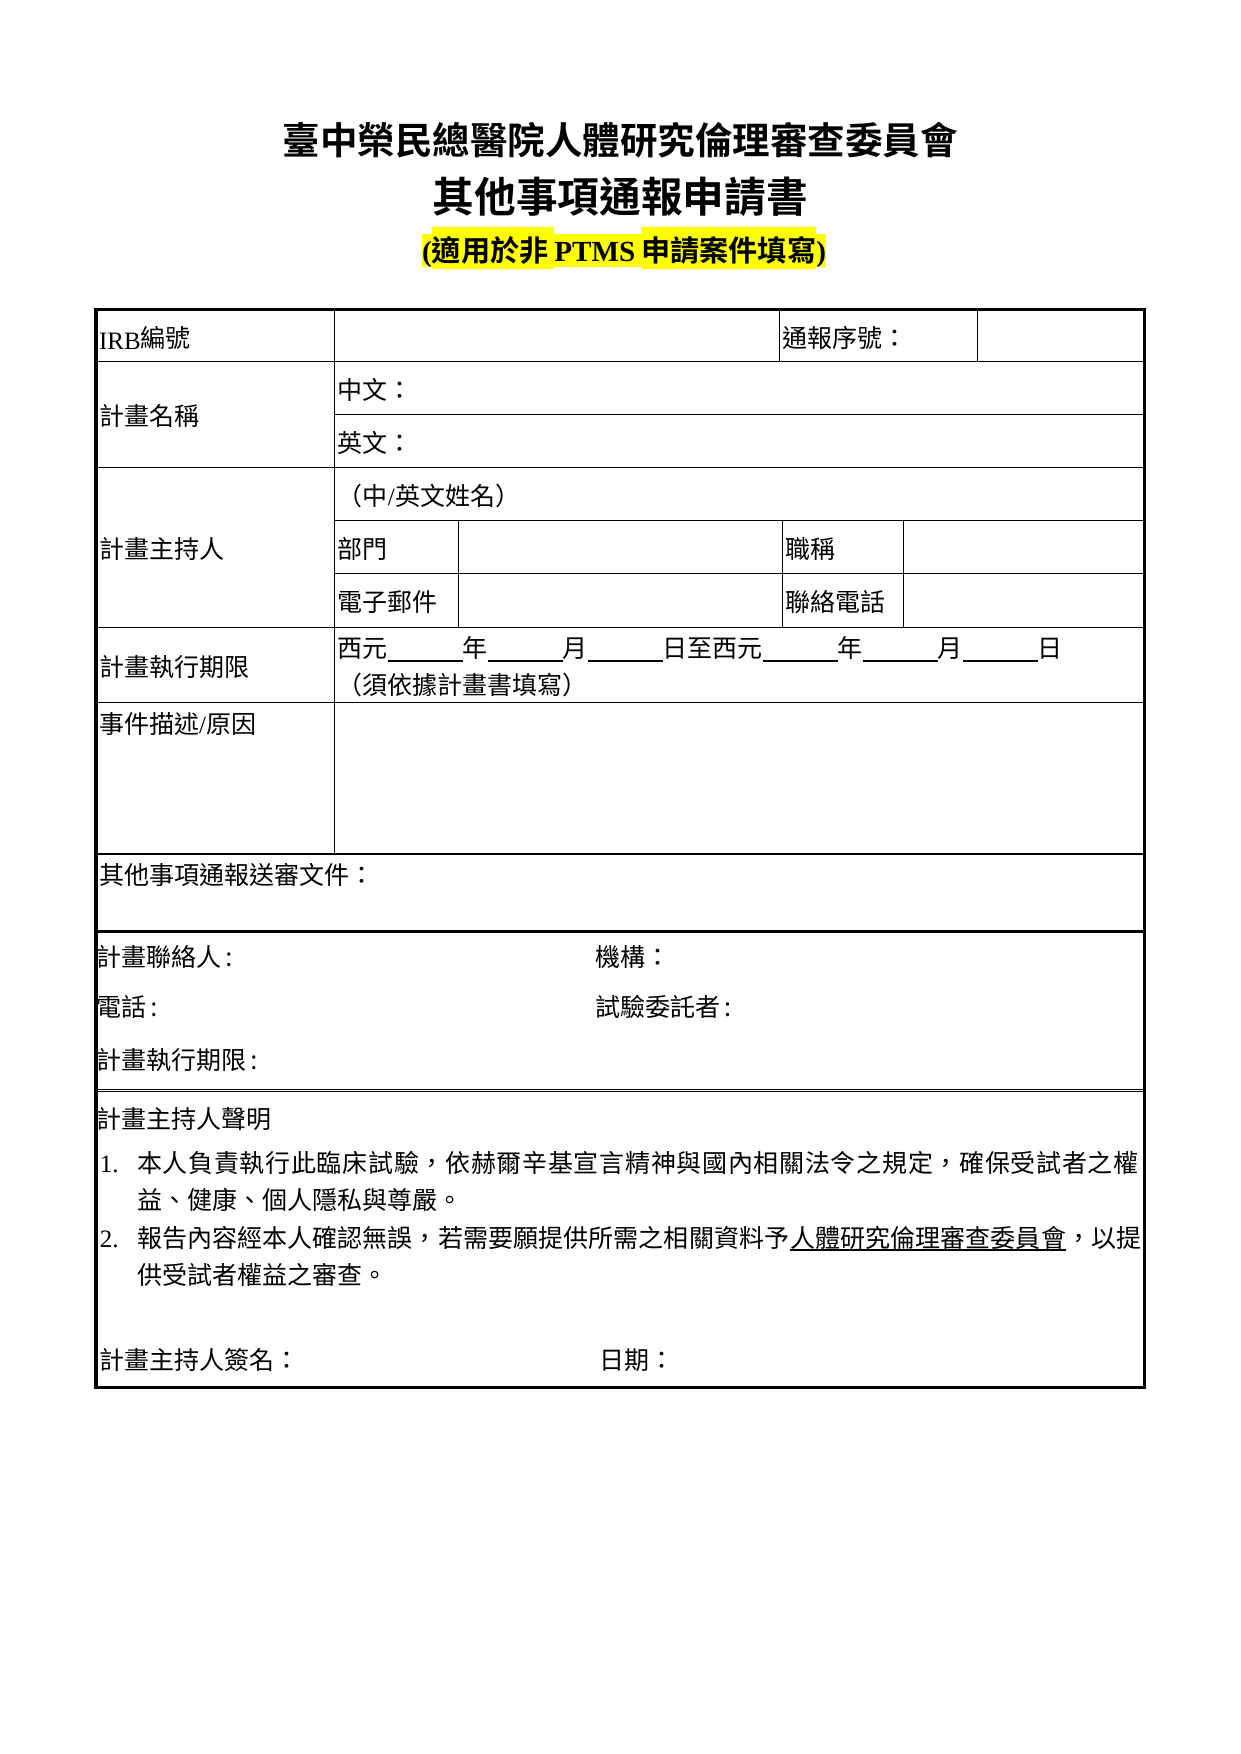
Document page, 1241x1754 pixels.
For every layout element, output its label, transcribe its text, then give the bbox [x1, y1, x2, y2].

table_cell [459, 574, 782, 626]
table_cell 計畫聯絡人: [98, 933, 595, 983]
text 臺中榮民總醫院人體研究倫理審查委員會 [118, 118, 1122, 164]
table_header [978, 311, 1143, 361]
table_cell 其他事項通報送審文件： [98, 855, 1143, 930]
table_cell 電子郵件 [335, 574, 458, 626]
table_cell 計畫名稱 [98, 362, 334, 467]
table_cell 試驗委託者: [595, 983, 1143, 1036]
table_cell 英文： [335, 415, 1143, 467]
table_cell [904, 521, 1143, 573]
table_cell 計畫主持人 [98, 468, 334, 626]
table_cell [595, 1036, 1143, 1089]
table_header 通報序號： [780, 311, 977, 361]
table_cell （中/英文姓名） [335, 468, 1143, 520]
table_cell 計畫執行期限: [98, 1036, 595, 1089]
table_header [335, 311, 779, 361]
table_cell 計畫執行期限 [98, 628, 334, 702]
table_header IRB編號 [98, 311, 334, 361]
table_cell [335, 703, 1143, 853]
table_cell [904, 574, 1143, 626]
table_cell 電話: [98, 983, 595, 1036]
table_cell 計畫主持人聲明 [98, 1092, 1143, 1142]
table_cell 職稱 [783, 521, 903, 573]
table_cell [459, 521, 782, 573]
table_cell 事件描述/原因 [98, 703, 334, 853]
table_cell 機構： [595, 933, 1143, 983]
table_cell 聯絡電話 [783, 574, 903, 626]
table_cell 計畫主持人簽名： 日期： [98, 1330, 1143, 1386]
table_cell 本人負責執行此臨床試驗，依赫爾辛基宣言精神與國內相關法令之規定，確保受試者之權益、健康、個人隱私與尊嚴。 報告內容經本人確認無誤，若需要願提供所需之相關資料予人體研究倫理審查委員會，以提供受試者權益之審查。 [98, 1142, 1143, 1330]
text (適用於非PTMS申請案件填寫) [118, 224, 1122, 270]
text 其他事項通報申請書 [118, 164, 1122, 224]
table_cell 中文： [335, 362, 1143, 414]
table_cell 部門 [335, 521, 458, 573]
table_cell 西元 年 月 日至西元 年 月 日 （須依據計畫書填寫） [335, 628, 1143, 702]
